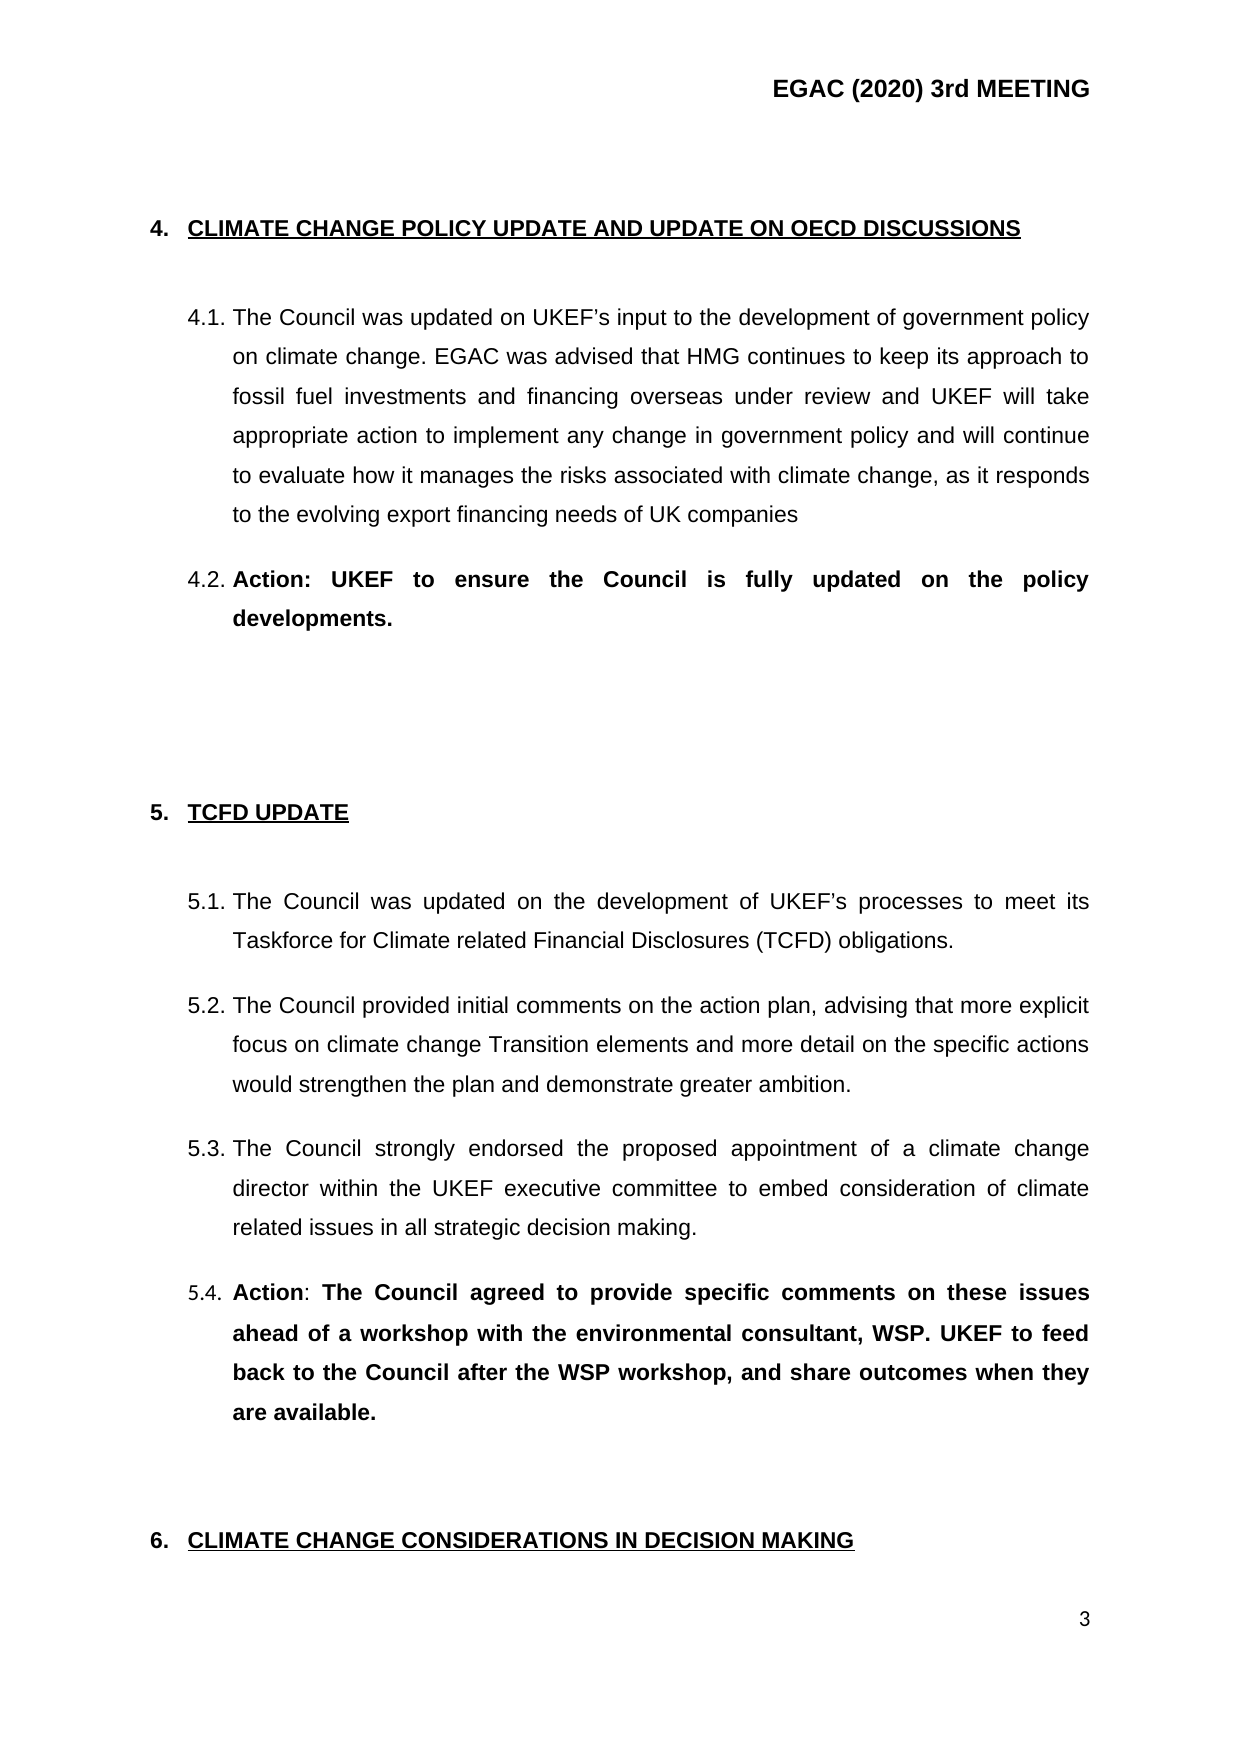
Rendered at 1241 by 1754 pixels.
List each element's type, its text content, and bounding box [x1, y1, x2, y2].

list The Council was updated on the development of UKEF’s processes to meet its Taskforce for Climate related Financial Disclosures (TCFD) obligations. [187, 888, 1090, 953]
list CLIMATE CHANGE CONSIDERATIONS IN DECISION MAKING [150, 1527, 1090, 1554]
list CLIMATE CHANGE POLICY UPDATE AND UPDATE ON OECD DISCUSSIONS [150, 214, 1090, 241]
list The Council strongly endorsed the proposed appointment of a climate change director within the UKEF executive committee to embed consideration of climate related issues in all strategic decision making. [187, 1135, 1090, 1240]
list The Council was updated on UKEF’s input to the development of government policy on climate change. EGAC was advised that HMG continues to keep its approach to fossil fuel investments and financing overseas under review and UKEF will take appropriate action to implement any change in government policy and will continue to evaluate how it manages the risks associated with climate change, as it responds to the evolving export financing needs of UK companies [187, 304, 1090, 527]
list Action: The Council agreed to provide specific comments on these issues ahead of a workshop with the environmental consultant, WSP. UKEF to feed back to the Council after the WSP workshop, and share outcomes when they are available. [187, 1278, 1090, 1425]
list TCFD UPDATE [150, 798, 1090, 825]
list The Council provided initial comments on the action plan, advising that more explicit focus on climate change Transition elements and more detail on the specific actions would strengthen the plan and demonstrate greater ambition. [187, 992, 1090, 1097]
list Action: UKEF to ensure the Council is fully updated on the policy developments. [187, 566, 1090, 631]
